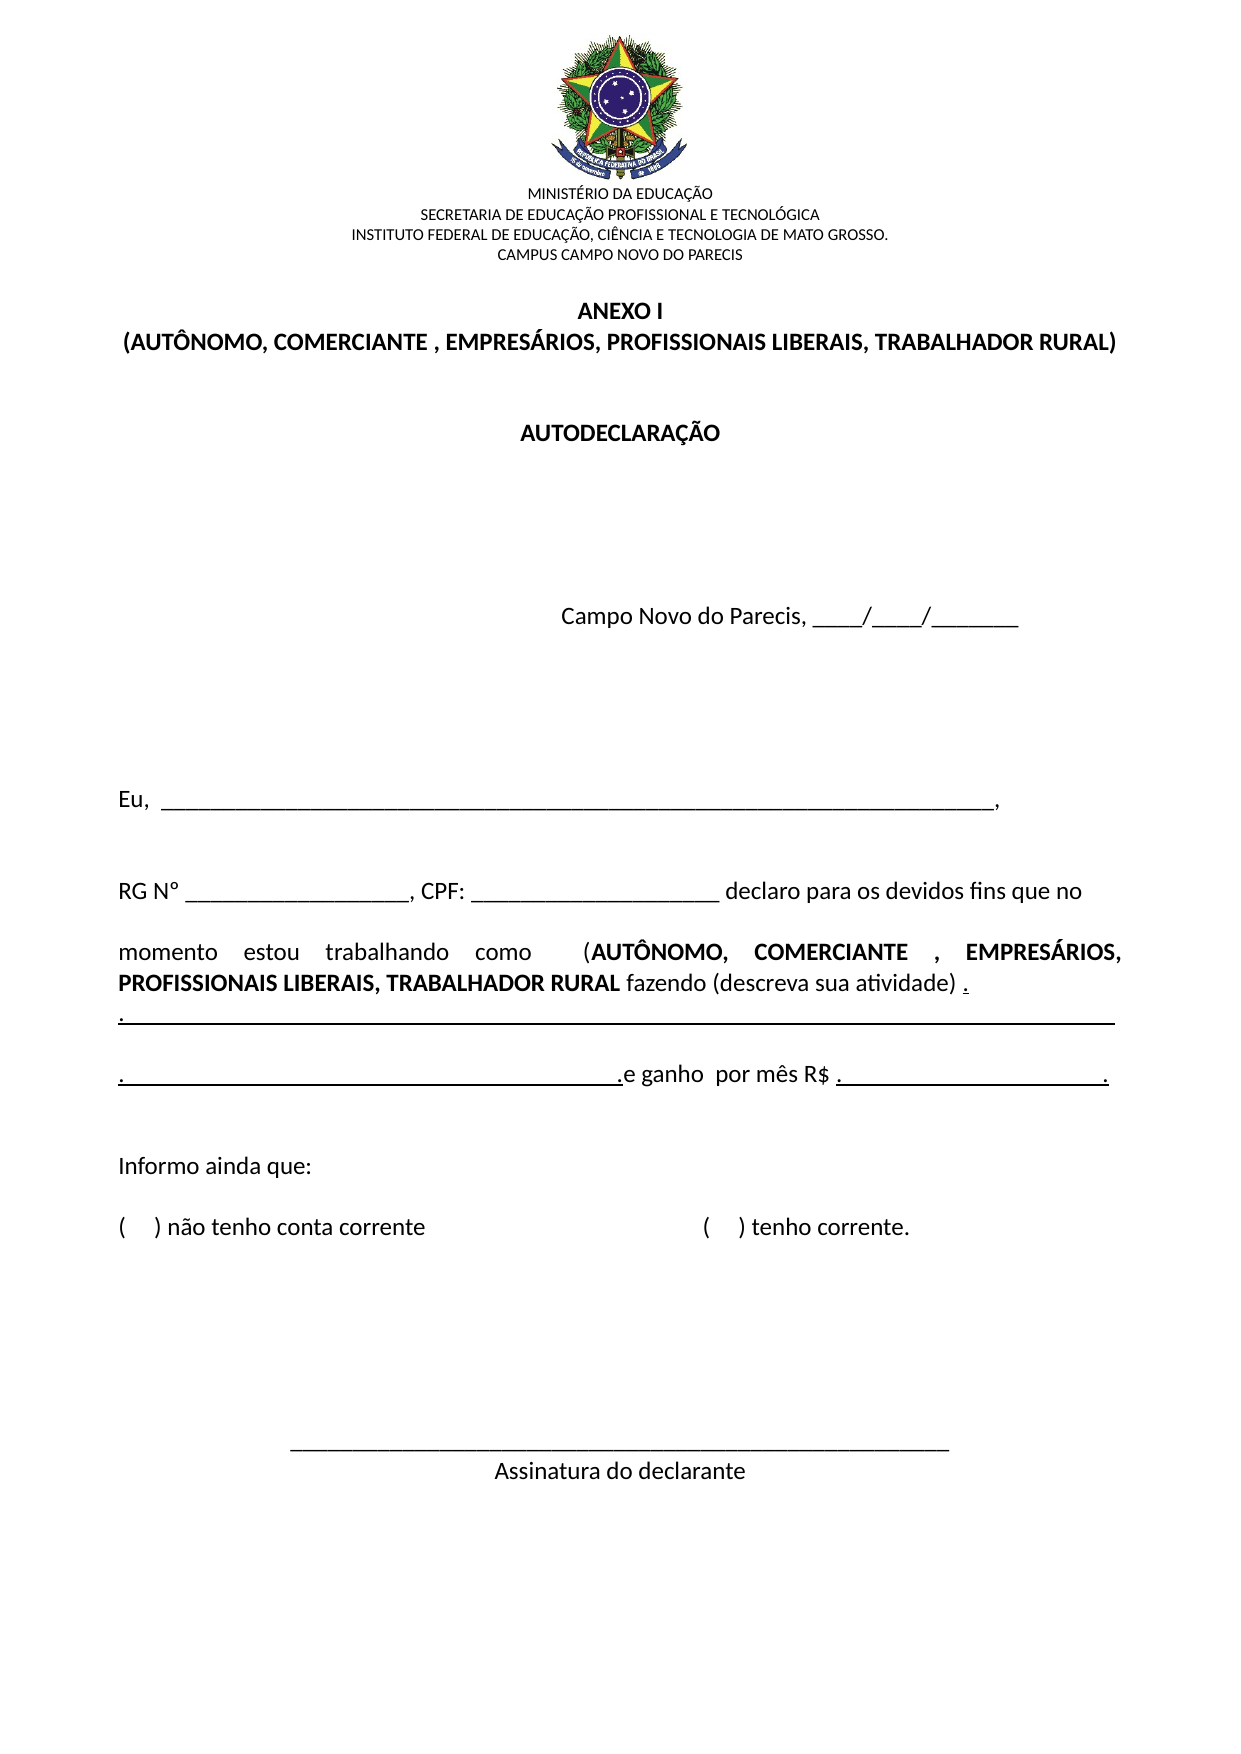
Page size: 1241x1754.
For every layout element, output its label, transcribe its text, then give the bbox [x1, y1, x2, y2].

text ANEXO I [118, 295, 1122, 326]
text Assinatura do declarante [118, 1455, 1122, 1486]
text . .e ganho por mês R$ . . [118, 1058, 1122, 1089]
text . [118, 997, 1122, 1028]
text Eu, ___________________________________________________________________, [118, 784, 1122, 814]
picture [551, 33, 687, 181]
text AUTODECLARAÇÃO [118, 417, 1122, 448]
text momento estou trabalhando como (AUTÔNOMO, COMERCIANTE , EMPRESÁRIOS, PROFISSIONAIS LIBERAIS, TRABALHADOR RURAL fazendo (descreva sua atividade) . [118, 936, 1122, 997]
text RG Nº __________________, CPF: ____________________ declaro para os devidos fins que no [118, 875, 1122, 906]
text ( ) não tenho conta corrente ( ) tenho corrente. [118, 1211, 1122, 1241]
text Campo Novo do Parecis, ____/____/_______ [118, 601, 1122, 631]
text _____________________________________________________ [118, 1424, 1122, 1455]
text Informo ainda que: [118, 1150, 1122, 1180]
text (AUTÔNOMO, COMERCIANTE , EMPRESÁRIOS, PROFISSIONAIS LIBERAIS, TRABALHADOR RURAL) [118, 326, 1122, 356]
